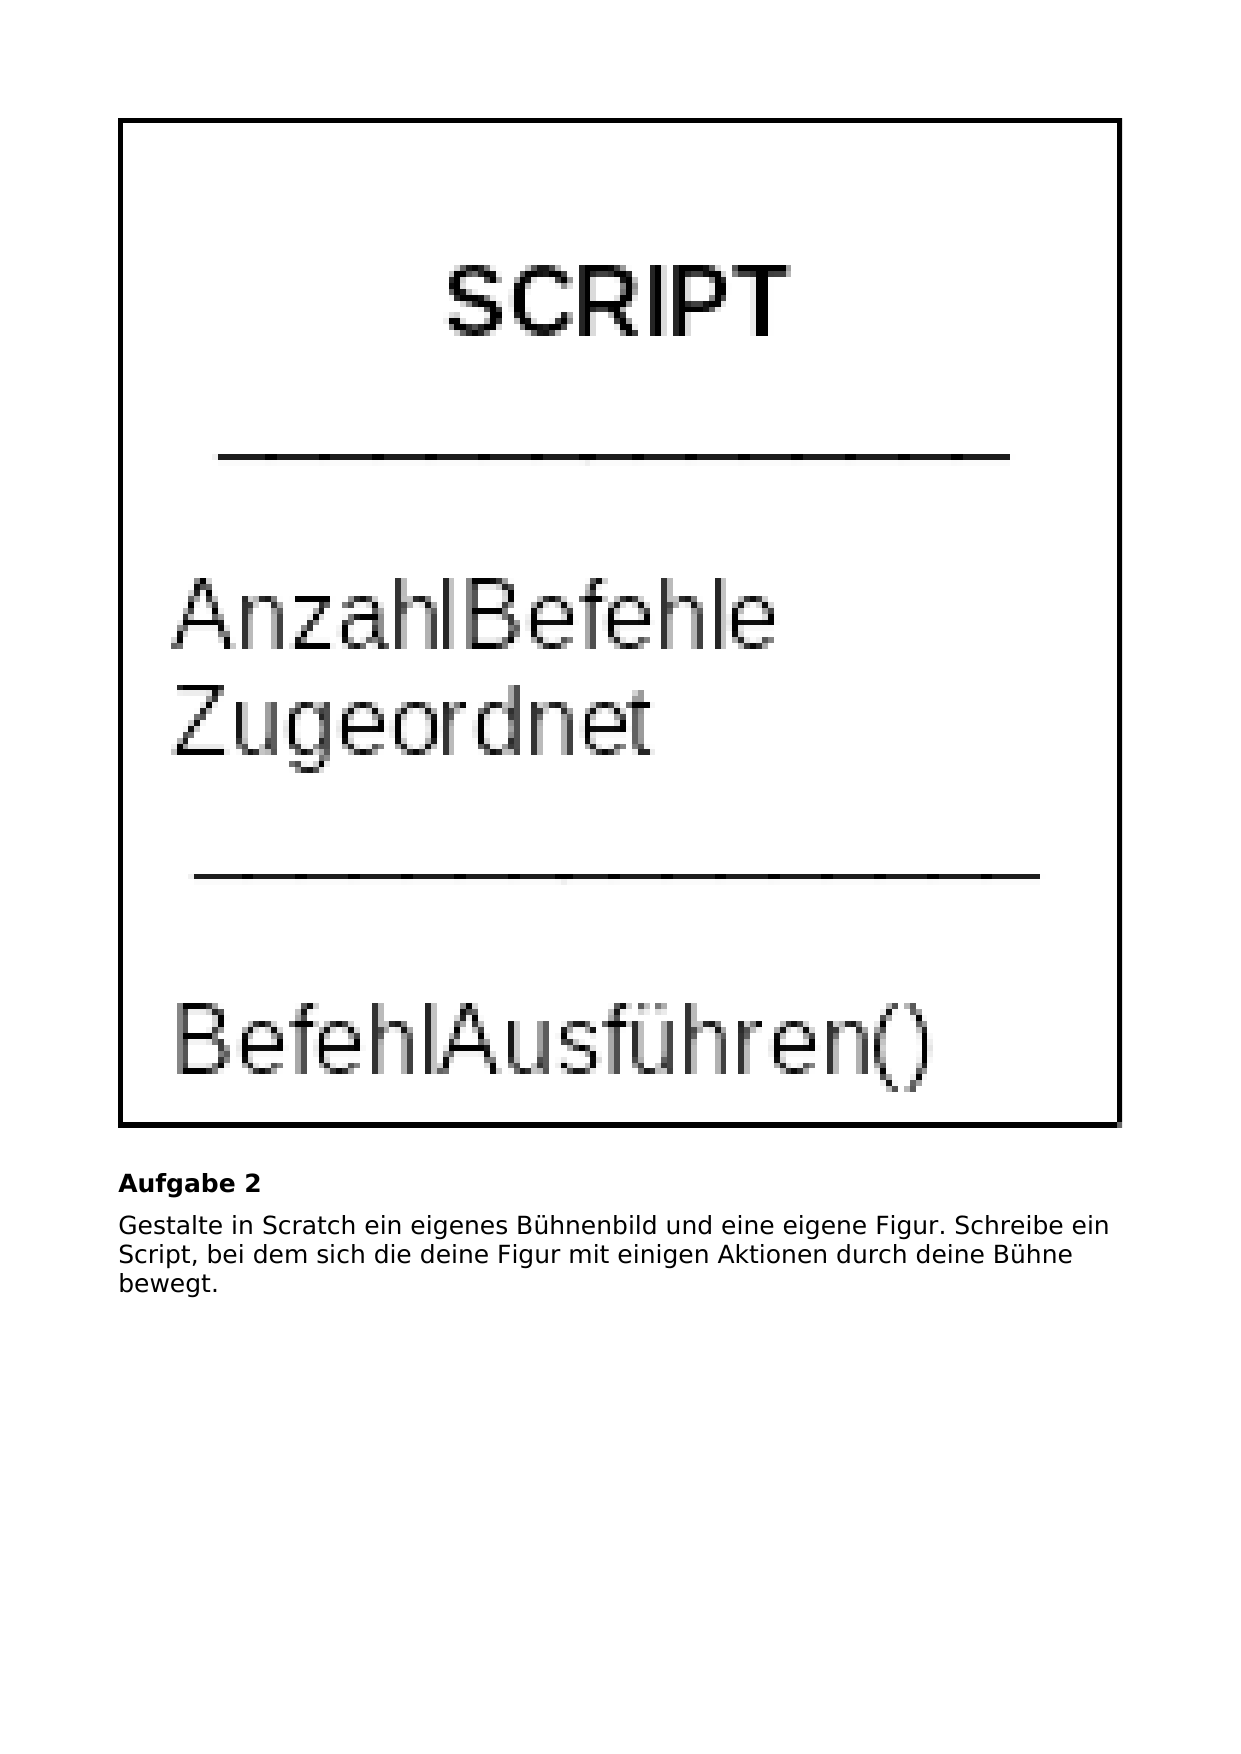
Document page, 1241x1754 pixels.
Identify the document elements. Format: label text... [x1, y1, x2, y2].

text Aufgabe 2 [118, 1170, 1122, 1199]
text Gestalte in Scratch ein eigenes Bühnenbild und eine eigene Figur. Schreibe ein Script, bei dem sich die deine Figur mit einigen Aktionen durch deine Bühne bewegt. [118, 1211, 1122, 1299]
picture [118, 118, 1123, 1128]
